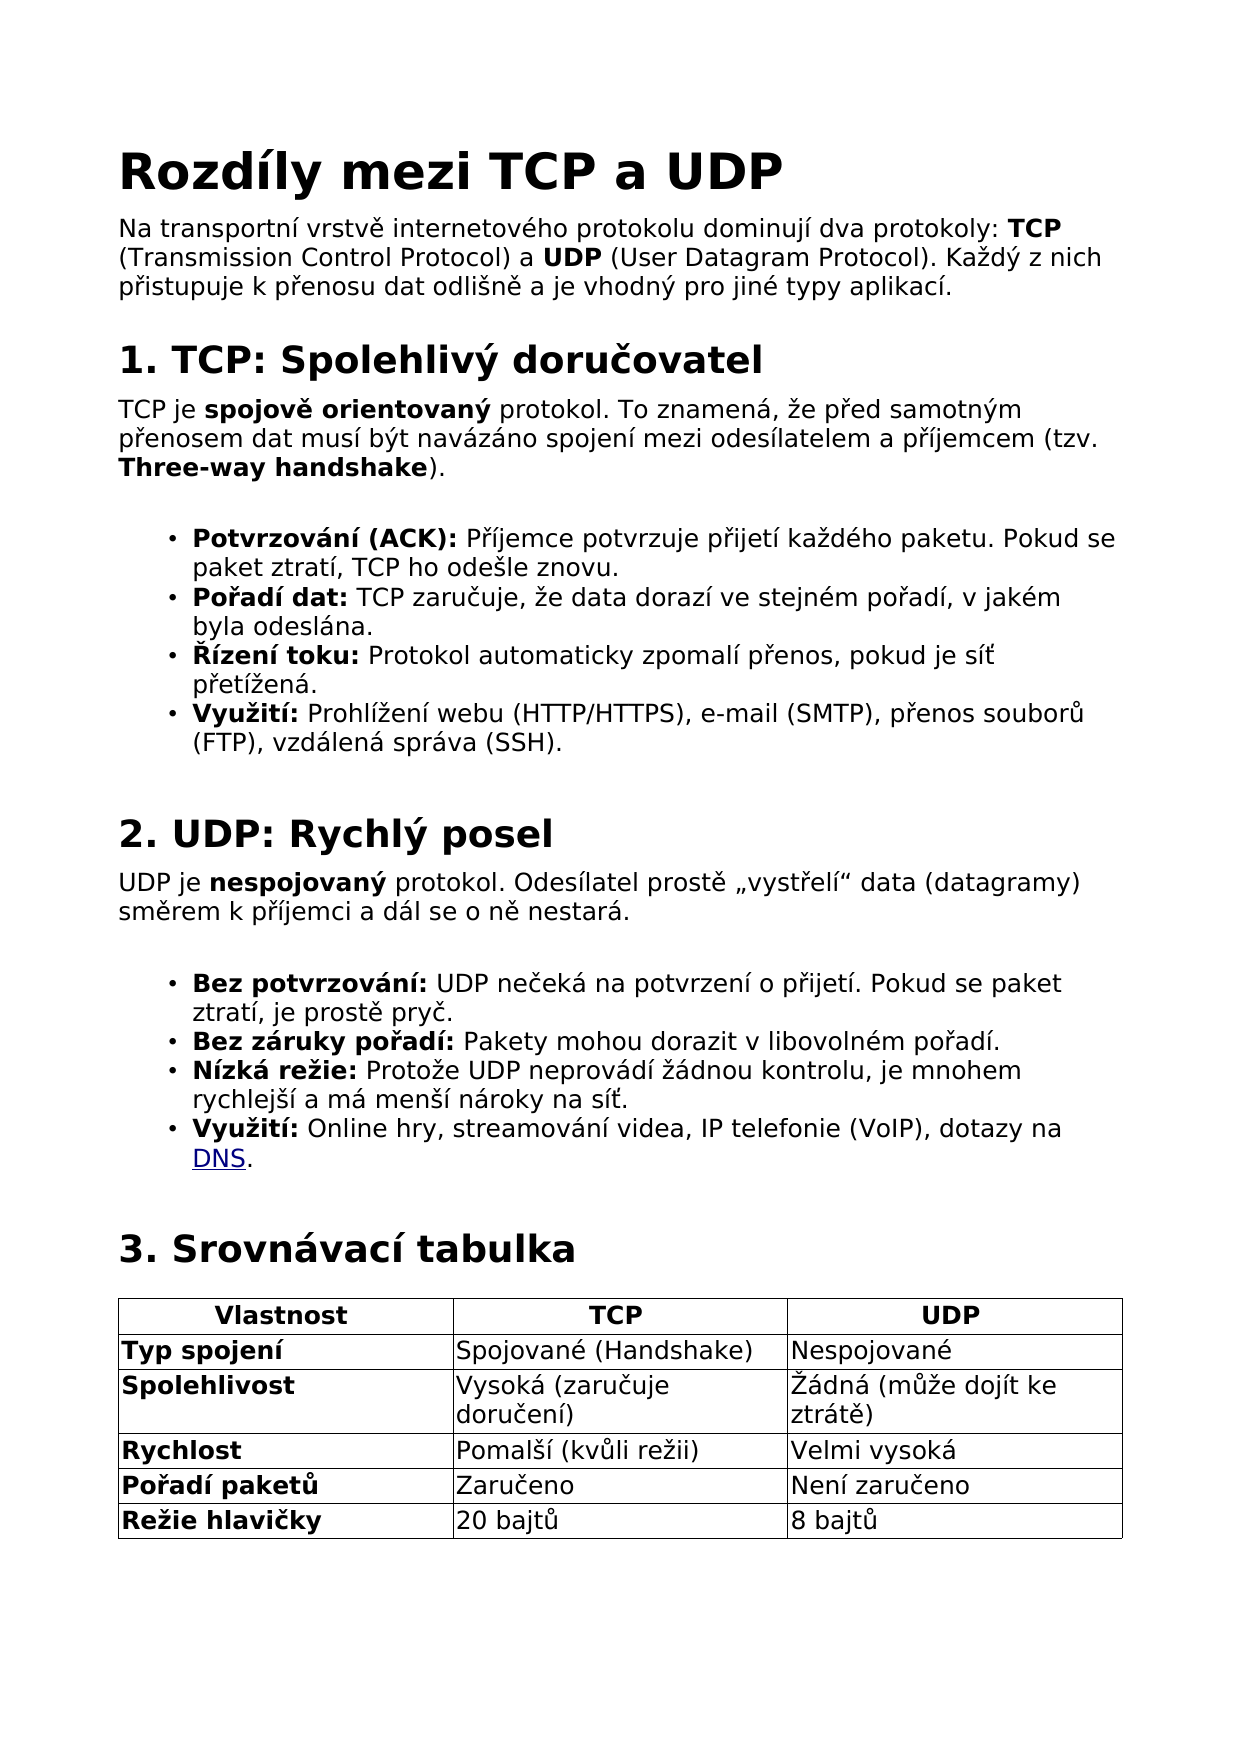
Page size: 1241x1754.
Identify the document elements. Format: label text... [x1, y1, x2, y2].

list Potvrzování (ACK): Příjemce potvrzuje přijetí každého paketu. Pokud se paket ztratí, TCP ho odešle znovu. [177, 524, 1122, 583]
table_cell Spolehlivost [119, 1370, 453, 1433]
table_cell Spojované (Handshake) [454, 1335, 787, 1368]
table_cell Pomalší (kvůli režii) [454, 1434, 787, 1468]
list Bez potvrzování: UDP nečeká na potvrzení o přijetí. Pokud se paket ztratí, je prostě pryč. [177, 969, 1122, 1027]
list Řízení toku: Protokol automaticky zpomalí přenos, pokud je síť přetížená. [177, 641, 1122, 699]
table_cell Zaručeno [454, 1469, 787, 1503]
table_cell Vysoká (zaručuje doručení) [454, 1370, 787, 1433]
list Využití: Online hry, streamování videa, IP telefonie (VoIP), dotazy na DNS. [177, 1114, 1122, 1173]
list Bez záruky pořadí: Pakety mohou dorazit v libovolném pořadí. [177, 1027, 1122, 1056]
list Nízká režie: Protože UDP neprovádí žádnou kontrolu, je mnohem rychlejší a má menší nároky na síť. [177, 1056, 1122, 1114]
text TCP je spojově orientovaný protokol. To znamená, že před samotným přenosem dat musí být navázáno spojení mezi odesílatelem a příjemcem (tzv. Three-way handshake). [118, 395, 1122, 482]
table_cell Typ spojení [119, 1335, 453, 1368]
subtitle 3. Srovnávací tabulka [118, 1227, 1122, 1271]
table_cell Pořadí paketů [119, 1469, 453, 1503]
table_cell Režie hlavičky [119, 1504, 453, 1538]
table_cell Velmi vysoká [788, 1434, 1122, 1468]
subtitle 1. TCP: Spolehlivý doručovatel [118, 339, 1122, 382]
table_cell 8 bajtů [788, 1504, 1122, 1538]
table_header TCP [454, 1299, 787, 1333]
text UDP je nespojovaný protokol. Odesílatel prostě „vystřelí“ data (datagramy) směrem k příjemci a dál se o ně nestará. [118, 868, 1122, 927]
table_cell 20 bajtů [454, 1504, 787, 1538]
list Využití: Prohlížení webu (HTTP/HTTPS), e-mail (SMTP), přenos souborů (FTP), vzdálená správa (SSH). [177, 699, 1122, 758]
table_cell Není zaručeno [788, 1469, 1122, 1503]
list Pořadí dat: TCP zaručuje, že data dorazí ve stejném pořadí, v jakém byla odeslána. [177, 583, 1122, 641]
table_cell Žádná (může dojít ke ztrátě) [788, 1370, 1122, 1433]
table_header UDP [788, 1299, 1122, 1333]
text Na transportní vrstvě internetového protokolu dominují dva protokoly: TCP (Transmission Control Protocol) a UDP (User Datagram Protocol). Každý z nich přistupuje k přenosu dat odlišně a je vhodný pro jiné typy aplikací. [118, 214, 1122, 301]
subtitle 2. UDP: Rychlý posel [118, 812, 1122, 856]
table_cell Rychlost [119, 1434, 453, 1468]
table_header Vlastnost [119, 1299, 453, 1333]
table_cell Nespojované [788, 1335, 1122, 1368]
subtitle Rozdíly mezi TCP a UDP [118, 143, 1122, 201]
